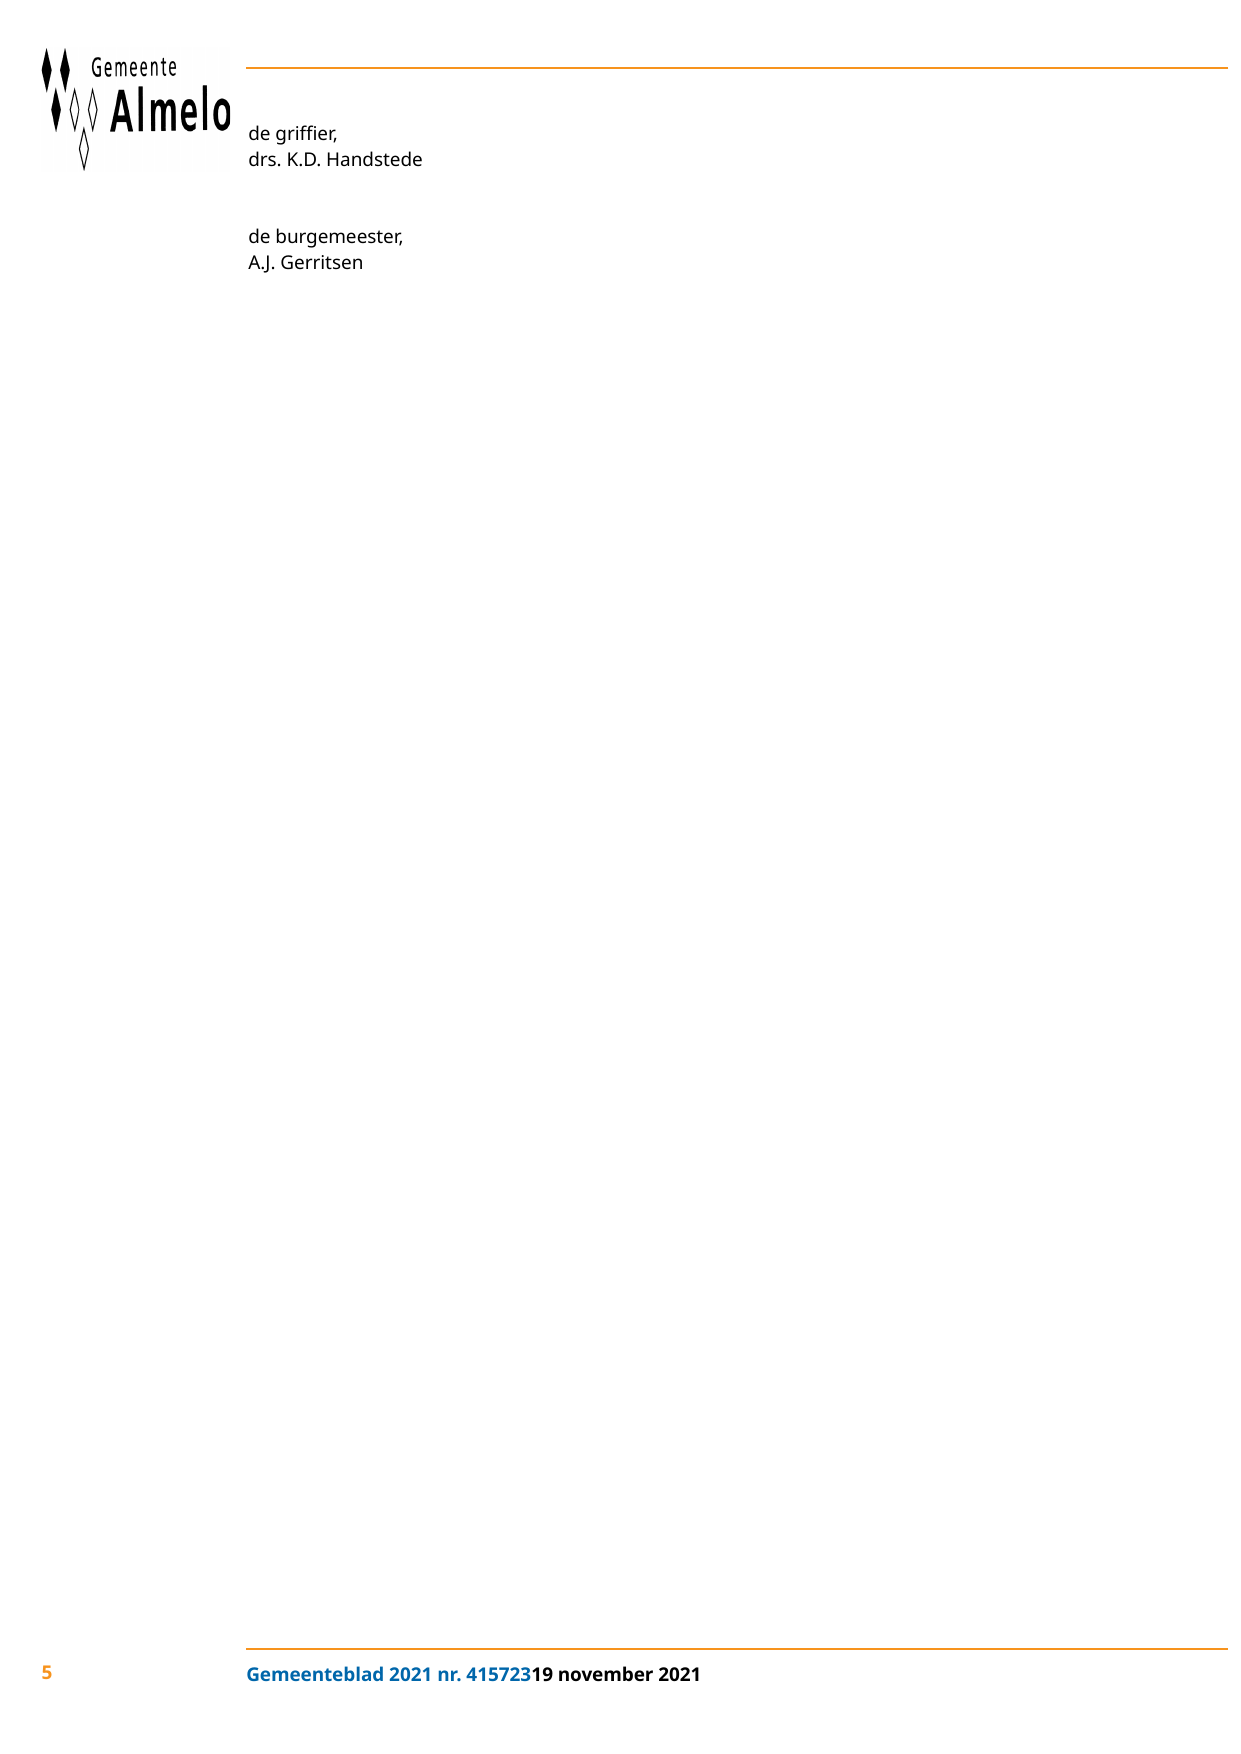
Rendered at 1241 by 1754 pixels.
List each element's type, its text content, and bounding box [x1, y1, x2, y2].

text de griffier, [248, 121, 1152, 146]
text A.J. Gerritsen [248, 249, 1152, 275]
text de burgemeester, [248, 223, 1152, 249]
text drs. K.D. Handstede [248, 146, 1152, 172]
picture [41, 47, 231, 172]
